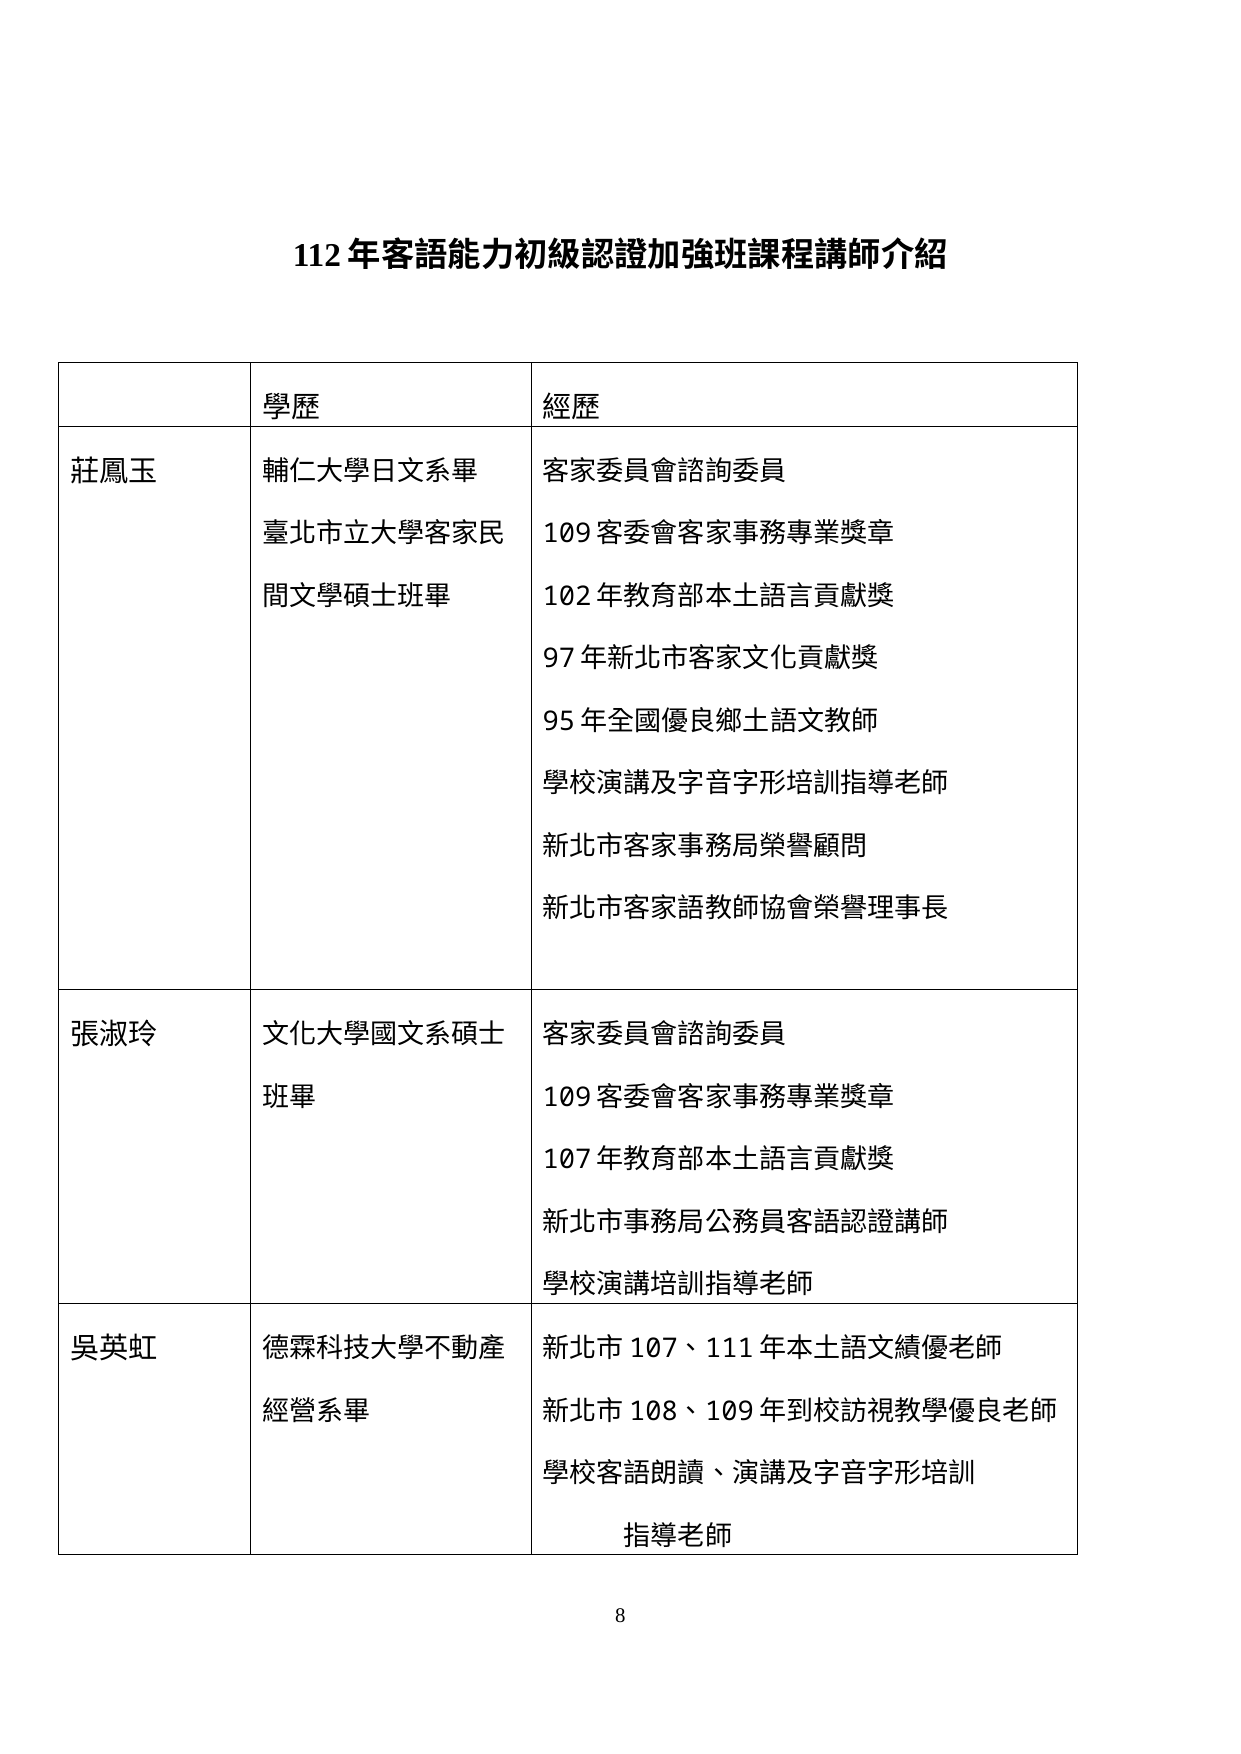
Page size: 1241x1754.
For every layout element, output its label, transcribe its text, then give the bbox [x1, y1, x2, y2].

text 112年客語能力初級認證加強班課程講師介紹 [118, 227, 1122, 276]
table_header [59, 363, 250, 426]
table_cell 德霖科技大學不動產經營系畢 [251, 1304, 531, 1554]
table_cell 輔仁大學日文系畢 臺北市立大學客家民間文學碩士班畢 [251, 427, 531, 989]
table_cell 莊鳳玉 [59, 427, 250, 989]
table_header 經歷 [532, 363, 1077, 426]
table_header 學歷 [251, 363, 531, 426]
table_cell 文化大學國文系碩士班畢 [251, 990, 531, 1303]
table_cell 客家委員會諮詢委員 109客委會客家事務專業獎章 107年教育部本土語言貢獻獎 新北市事務局公務員客語認證講師 學校演講培訓指導老師 [532, 990, 1077, 1303]
table_cell 客家委員會諮詢委員 109客委會客家事務專業獎章 102年教育部本土語言貢獻獎 97年新北市客家文化貢獻獎 95年全國優良鄉土語文教師 學校演講及字音字形培訓指導老師 新北市客家事務局榮譽顧問 新北市客家語教師協會榮譽理事長 [532, 427, 1077, 989]
table_cell 新北市107、111年本土語文績優老師 新北市108、109年到校訪視教學優良老師 學校客語朗讀、演講及字音字形培訓 指導老師 [532, 1304, 1077, 1554]
table_cell 吳英虹 [59, 1304, 250, 1554]
table_cell 張淑玲 [59, 990, 250, 1303]
